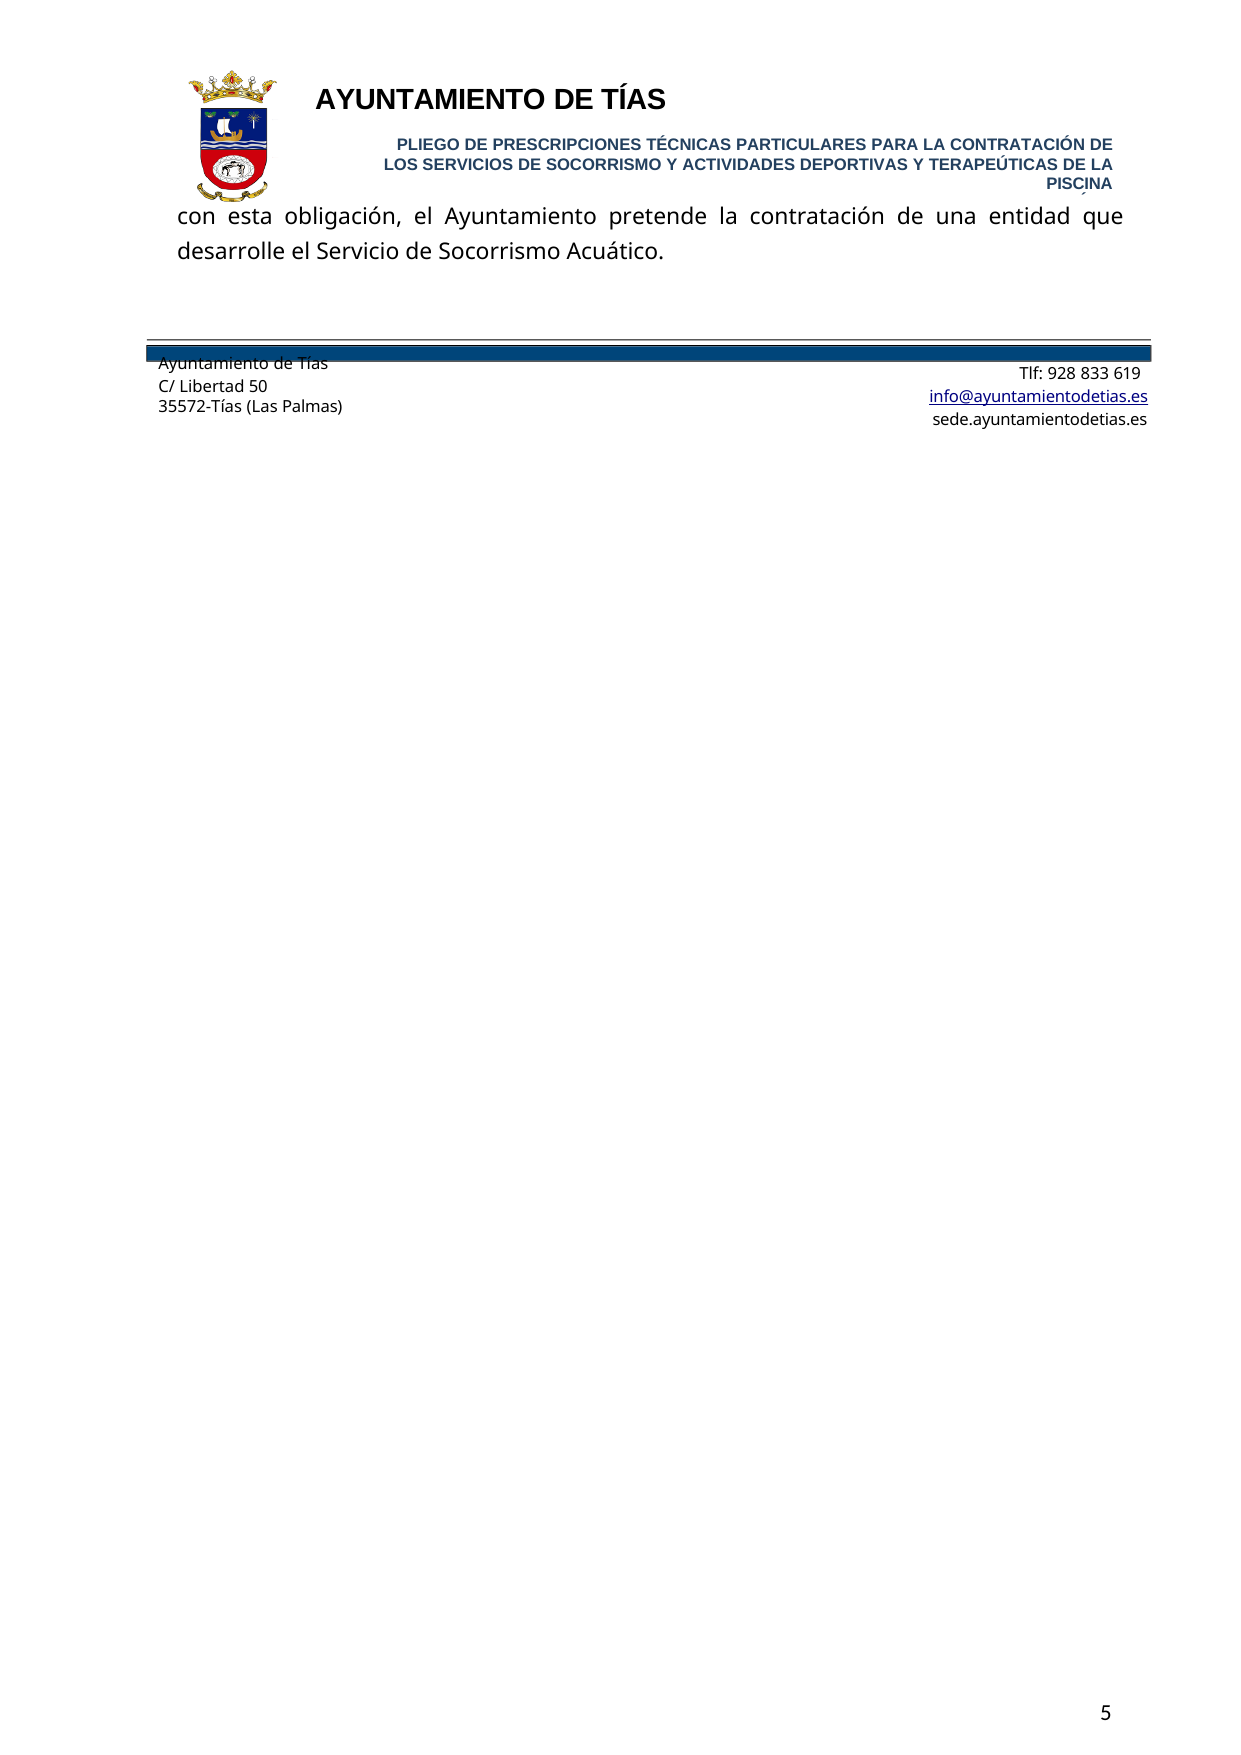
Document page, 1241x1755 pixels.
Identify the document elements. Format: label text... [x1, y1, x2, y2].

text El Ayuntamiento de Tías como titular de la piscina municipal, es el responsable de dotar del personal técnico capacitado para el cumplimiento de esta norma. A fin de cumplir con esta obligación, el Ayuntamiento pretende la contratación de una entidad que desarrolle el Servicio de Socorrismo Acuático. [176, 200, 1124, 266]
text info@ayuntamientodetias.es sede.ayuntamientodetias.es [929, 384, 1152, 430]
text 35572-Tías (Las Palmas) [158, 397, 349, 416]
text Tlf: 928 833 619 [1019, 362, 1152, 384]
text Ayuntamiento de Tías C/ Libertad 50 [158, 362, 332, 397]
